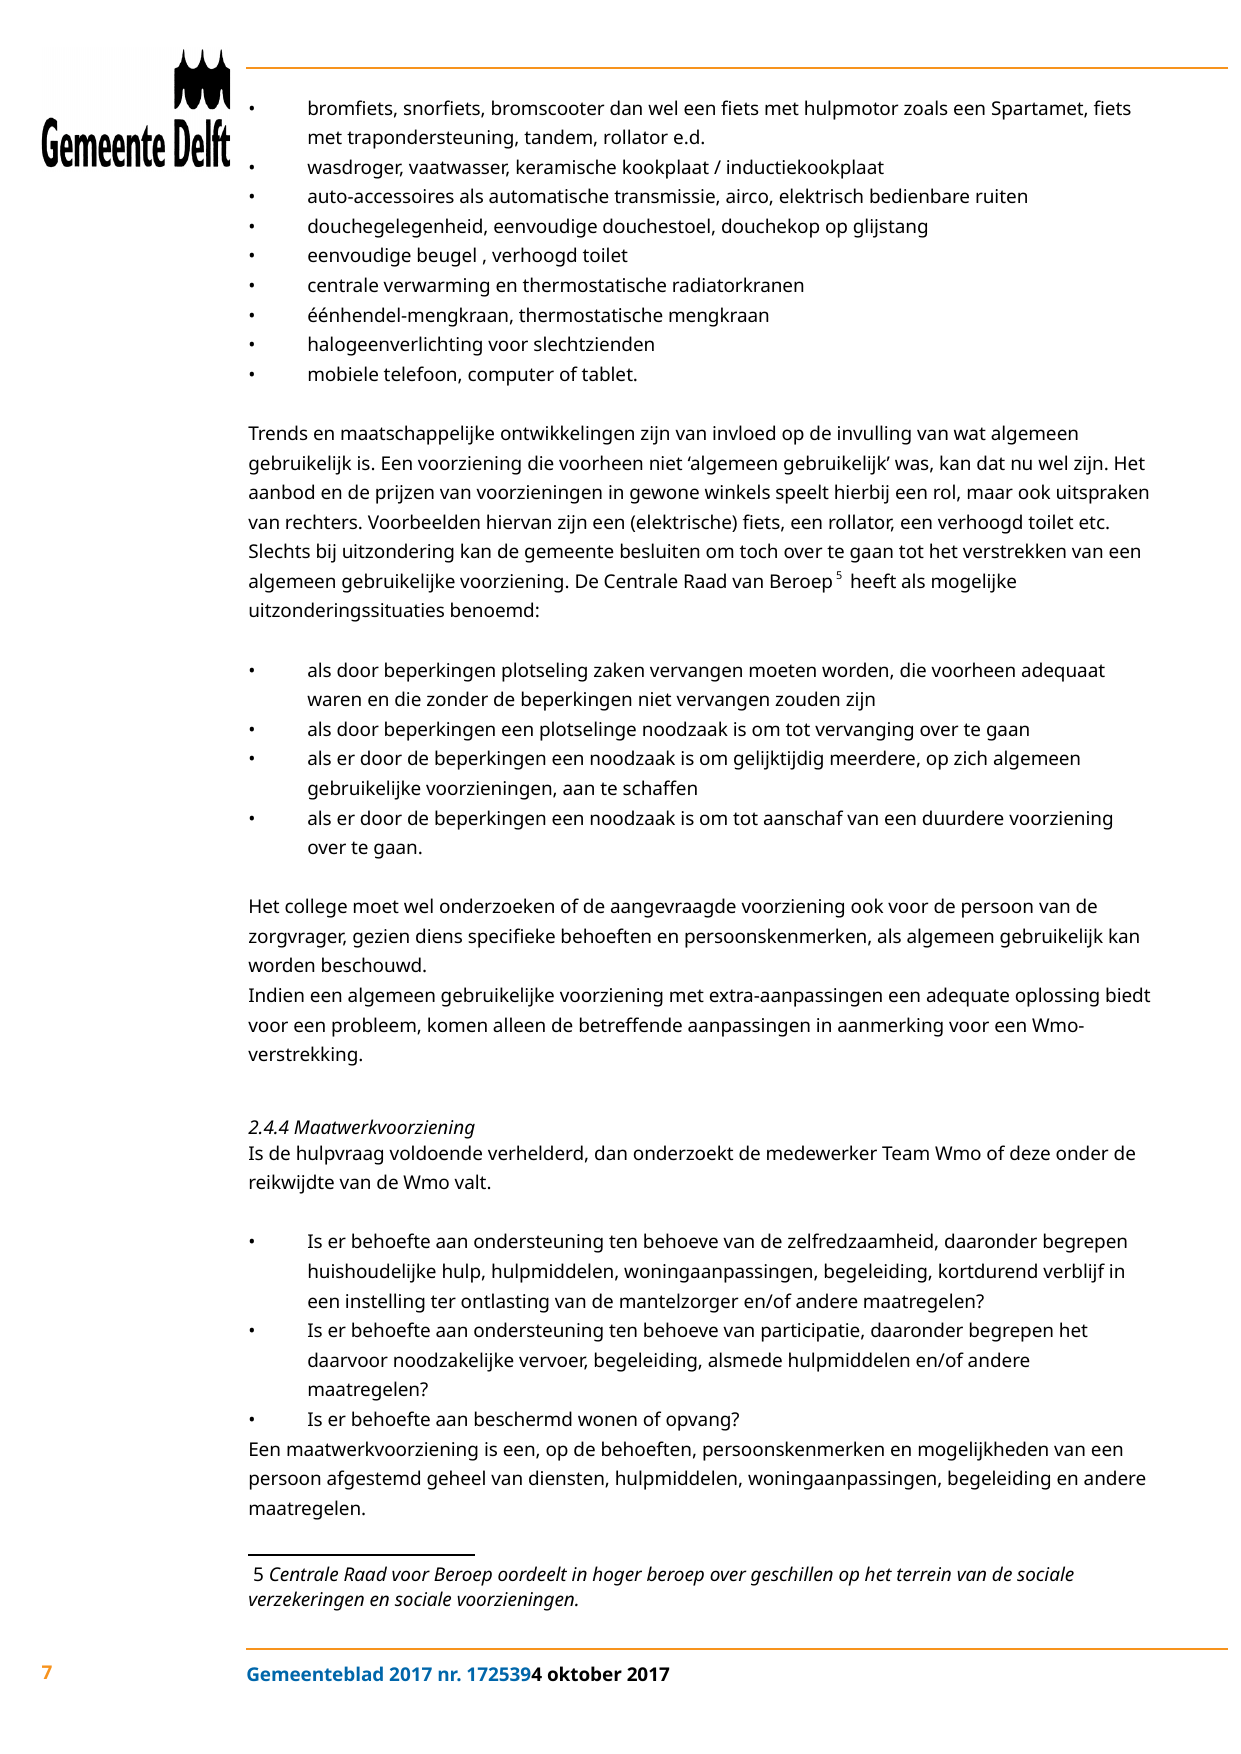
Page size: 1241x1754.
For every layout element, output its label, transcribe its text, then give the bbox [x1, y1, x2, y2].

text Centrale Raad voor Beroep oordeelt in hoger beroep over geschillen op het terrein van de sociale verzekeringen en sociale voorzieningen. [248, 1561, 1152, 1612]
list eenvoudige beugel , verhoogd toilet [248, 243, 1152, 268]
list mobiele telefoon, computer of tablet. [248, 361, 1152, 387]
text Is de hulpvraag voldoende verhelderd, dan onderzoekt de medewerker Team Wmo of deze onder de reikwijdte van de Wmo valt. [248, 1140, 1152, 1195]
list als door beperkingen plotseling zaken vervangen moeten worden, die voorheen adequaat waren en die zonder de beperkingen niet vervangen zouden zijn [248, 657, 1152, 712]
list wasdroger, vaatwasser, keramische kookplaat / inductiekookplaat [248, 154, 1152, 180]
list Is er behoefte aan ondersteuning ten behoeve van de zelfredzaamheid, daaronder begrepen huishoudelijke hulp, hulpmiddelen, woningaanpassingen, begeleiding, kortdurend verblijf in een instelling ter ontlasting van de mantelzorger en/of andere maatregelen? [248, 1229, 1152, 1313]
list als er door de beperkingen een noodzaak is om gelijktijdig meerdere, op zich algemeen gebruikelijke voorzieningen, aan te schaffen [248, 746, 1152, 801]
list als er door de beperkingen een noodzaak is om tot aanschaf van een duurdere voorziening over te gaan. [248, 805, 1152, 860]
list centrale verwarming en thermostatische radiatorkranen [248, 272, 1152, 298]
text Een maatwerkvoorziening is een, op de behoeften, persoonskenmerken en mogelijkheden van een persoon afgestemd geheel van diensten, hulpmiddelen, woningaanpassingen, begeleiding en andere maatregelen. [248, 1436, 1152, 1521]
text Trends en maatschappelijke ontwikkelingen zijn van invloed op de invulling van wat algemeen gebruikelijk is. Een voorziening die voorheen niet ‘algemeen gebruikelijk’ was, kan dat nu wel zijn. Het aanbod en de prijzen van voorzieningen in gewone winkels speelt hierbij een rol, maar ook uitspraken van rechters. Voorbeelden hiervan zijn een (elektrische) fiets, een rollator, een verhoogd toilet etc. [248, 420, 1152, 535]
list bromfiets, snorfiets, bromscooter dan wel een fiets met hulpmotor zoals een Spartamet, fiets met trapondersteuning, tandem, rollator e.d. [248, 95, 1152, 150]
text 2.4.4 Maatwerkvoorziening [248, 1114, 1152, 1140]
picture [41, 47, 231, 172]
text Het college moet wel onderzoeken of de aangevraagde voorziening ook voor de persoon van de zorgvrager, gezien diens specifieke behoeften en persoonskenmerken, als algemeen gebruikelijk kan worden beschouwd. [248, 893, 1152, 978]
text Slechts bij uitzondering kan de gemeente besluiten om toch over te gaan tot het verstrekken van een algemeen gebruikelijke voorziening. De Centrale Raad van Beroep heeft als mogelijke uitzonderingssituaties benoemd: [248, 538, 1152, 623]
list als door beperkingen een plotselinge noodzaak is om tot vervanging over te gaan [248, 716, 1152, 742]
list Is er behoefte aan beschermd wonen of opvang? [248, 1406, 1152, 1432]
list douchegelegenheid, eenvoudige douchestoel, douchekop op glijstang [248, 213, 1152, 239]
list éénhendel-mengkraan, thermostatische mengkraan [248, 302, 1152, 328]
text Indien een algemeen gebruikelijke voorziening met extra-aanpassingen een adequate oplossing biedt voor een probleem, komen alleen de betreffende aanpassingen in aanmerking voor een Wmo-verstrekking. [248, 982, 1152, 1067]
list halogeenverlichting voor slechtzienden [248, 331, 1152, 357]
list auto-accessoires als automatische transmissie, airco, elektrisch bedienbare ruiten [248, 183, 1152, 209]
list Is er behoefte aan ondersteuning ten behoeve van participatie, daaronder begrepen het daarvoor noodzakelijke vervoer, begeleiding, alsmede hulpmiddelen en/of andere maatregelen? [248, 1317, 1152, 1402]
